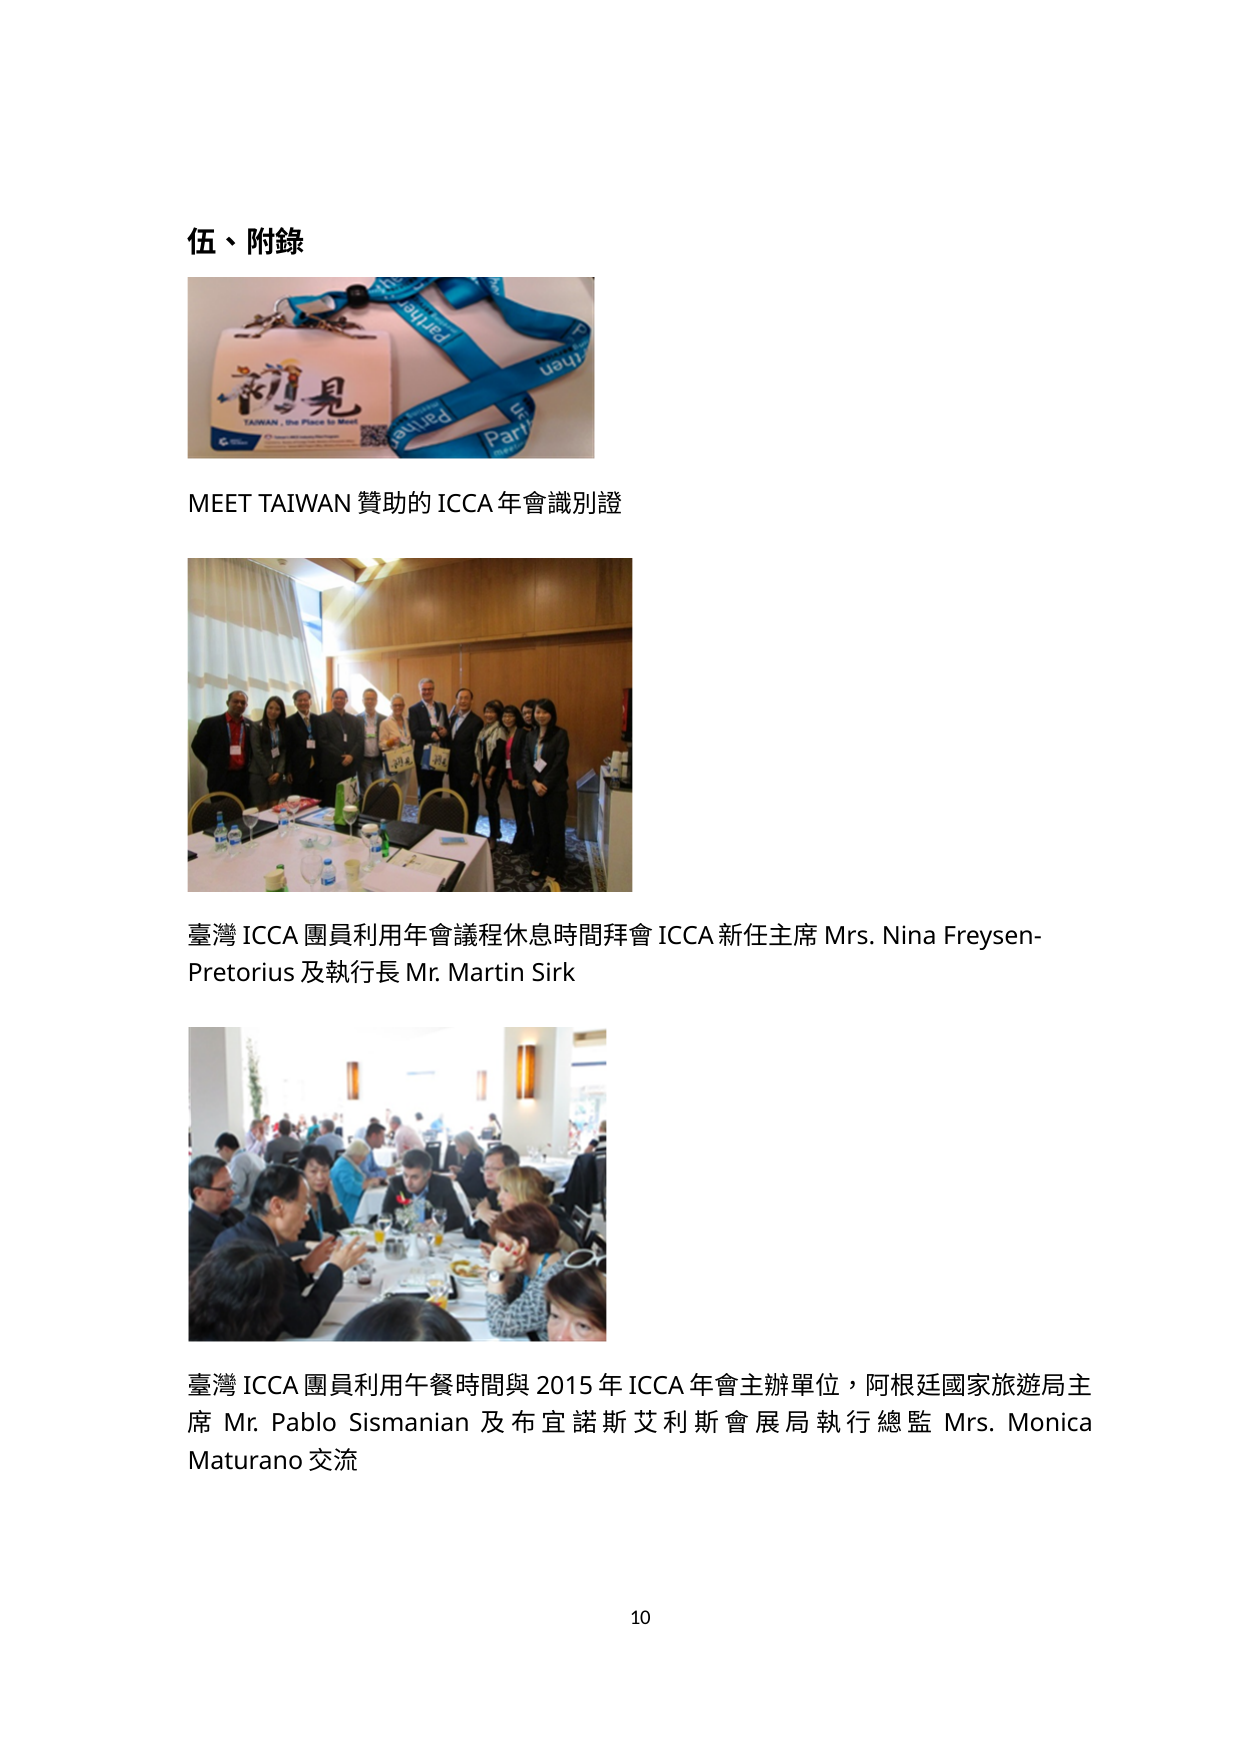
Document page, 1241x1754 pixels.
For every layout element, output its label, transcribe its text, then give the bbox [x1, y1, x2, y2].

picture [187, 277, 596, 460]
text 臺灣ICCA團員利用年會議程休息時間拜會ICCA新任主席Mrs. Nina Freysen-Pretorius及執行長Mr. Martin Sirk [187, 914, 1093, 989]
text MEET TAIWAN贊助的ICCA年會識別證 [187, 483, 1093, 521]
picture [187, 1027, 607, 1343]
text 伍、附錄 [187, 202, 1093, 277]
text 臺灣ICCA團員利用午餐時間與2015年ICCA年會主辦單位，阿根廷國家旅遊局主席Mr. Pablo Sismanian及布宜諾斯艾利斯會展局執行總監Mrs. Monica Maturano交流 [187, 1364, 1093, 1477]
picture [187, 558, 633, 892]
